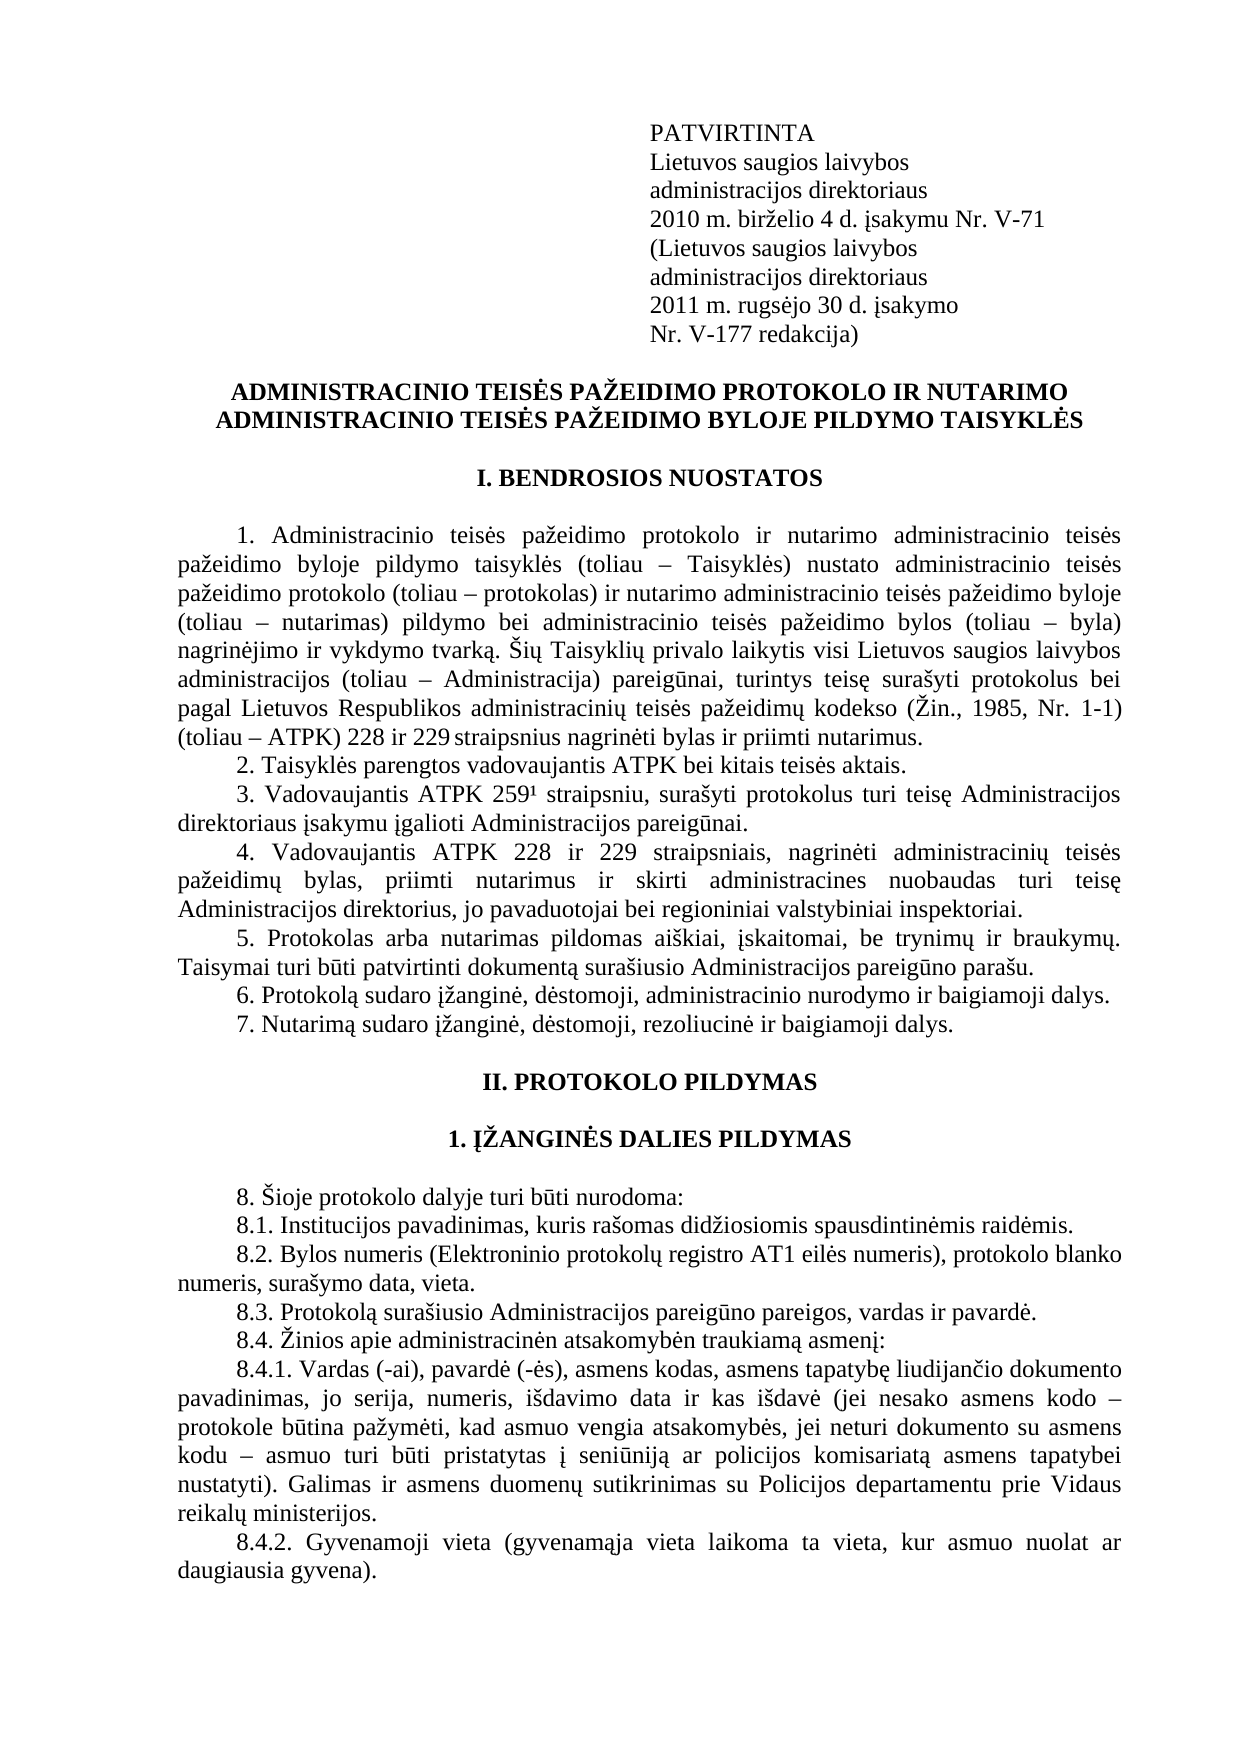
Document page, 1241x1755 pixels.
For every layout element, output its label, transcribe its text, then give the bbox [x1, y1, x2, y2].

text 4. Vadovaujantis ATPK 228 ir 229 straipsniais, nagrinėti administracinių teisės pažeidimų bylas, priimti nutarimus ir skirti administracines nuobaudas turi teisę Administracijos direktorius, jo pavaduotojai bei regioniniai valstybiniai inspektoriai. [177, 837, 1122, 923]
text 8.1. Institucijos pavadinimas, kuris rašomas didžiosiomis spausdintinėmis raidėmis. [177, 1211, 1122, 1239]
text 8.4.1. Vardas (-ai), pavardė (-ės), asmens kodas, asmens tapatybę liudijančio dokumento pavadinimas, jo serija, numeris, išdavimo data ir kas išdavė (jei nesako asmens kodo – protokole būtina pažymėti, kad asmuo vengia atsakomybės, jei neturi dokumento su asmens kodu – asmuo turi būti pristatytas į seniūniją ar policijos komisariatą asmens tapatybei nustatyti). Galimas ir asmens duomenų sutikrinimas su Policijos departamentu prie Vidaus reikalų ministerijos. [177, 1354, 1122, 1527]
text 3. Vadovaujantis ATPK 259¹ straipsniu, surašyti protokolus turi teisę Administracijos direktoriaus įsakymu įgalioti Administracijos pareigūnai. [177, 779, 1122, 837]
text II. PROTOKOLO PILDYMAS [177, 1067, 1122, 1096]
text 7. Nutarimą sudaro įžanginė, dėstomoji, rezoliucinė ir baigiamoji dalys. [177, 1009, 1122, 1038]
text administracijos direktoriaus [649, 176, 1122, 204]
text Lietuvos saugios laivybos [649, 147, 1122, 176]
text administracijos direktoriaus [649, 262, 1122, 291]
text 1. ĮŽANGINĖS DALIES PILDYMAS [177, 1124, 1122, 1153]
text PATVIRTINTA [649, 118, 1122, 147]
text Nr. V-177 redakcija) [649, 319, 1122, 348]
text 2010 m. birželio 4 d. įsakymu Nr. V-71 [649, 204, 1122, 233]
text 2011 m. rugsėjo 30 d. įsakymo [649, 291, 1122, 319]
text 8.4. Žinios apie administracinėn atsakomybėn traukiamą asmenį: [177, 1326, 1122, 1354]
text 8.2. Bylos numeris (Elektroninio protokolų registro AT1 eilės numeris), protokolo blanko numeris, surašymo data, vieta. [177, 1239, 1122, 1297]
text 6. Protokolą sudaro įžanginė, dėstomoji, administracinio nurodymo ir baigiamoji dalys. [177, 981, 1122, 1009]
text 8.3. Protokolą surašiusio Administracijos pareigūno pareigos, vardas ir pavardė. [177, 1297, 1122, 1326]
text 8.4.2. Gyvenamoji vieta (gyvenamąja vieta laikoma ta vieta, kur asmuo nuolat ar daugiausia gyvena). [177, 1527, 1122, 1584]
text 2. Taisyklės parengtos vadovaujantis ATPK bei kitais teisės aktais. [177, 751, 1122, 779]
text 5. Protokolas arba nutarimas pildomas aiškiai, įskaitomai, be trynimų ir braukymų. Taisymai turi būti patvirtinti dokumentą surašiusio Administracijos pareigūno parašu. [177, 923, 1122, 981]
text (Lietuvos saugios laivybos [649, 233, 1122, 262]
text 8. Šioje protokolo dalyje turi būti nurodoma: [177, 1182, 1122, 1211]
text I. BENDROSIOS NUOSTATOS [177, 463, 1122, 492]
text ADMINISTRACINIO TEISĖS PAŽEIDIMO PROTOKOLO IR NUTARIMO ADMINISTRACINIO TEISĖS PAŽEIDIMO BYLOJE PILDYMO TAISYKLĖS [177, 377, 1122, 434]
text 1. Administracinio teisės pažeidimo protokolo ir nutarimo administracinio teisės pažeidimo byloje pildymo taisyklės (toliau – Taisyklės) nustato administracinio teisės pažeidimo protokolo (toliau – protokolas) ir nutarimo administracinio teisės pažeidimo byloje (toliau – nutarimas) pildymo bei administracinio teisės pažeidimo bylos (toliau – byla) nagrinėjimo ir vykdymo tvarką. Šių Taisyklių privalo laikytis visi Lietuvos saugios laivybos administracijos (toliau – Administracija) pareigūnai, turintys teisę surašyti protokolus bei pagal Lietuvos Respublikos administracinių teisės pažeidimų kodekso (Žin., 1985, Nr. 1-1) (toliau – ATPK) 228 ir 229 straipsnius nagrinėti bylas ir priimti nutarimus. [177, 521, 1122, 751]
